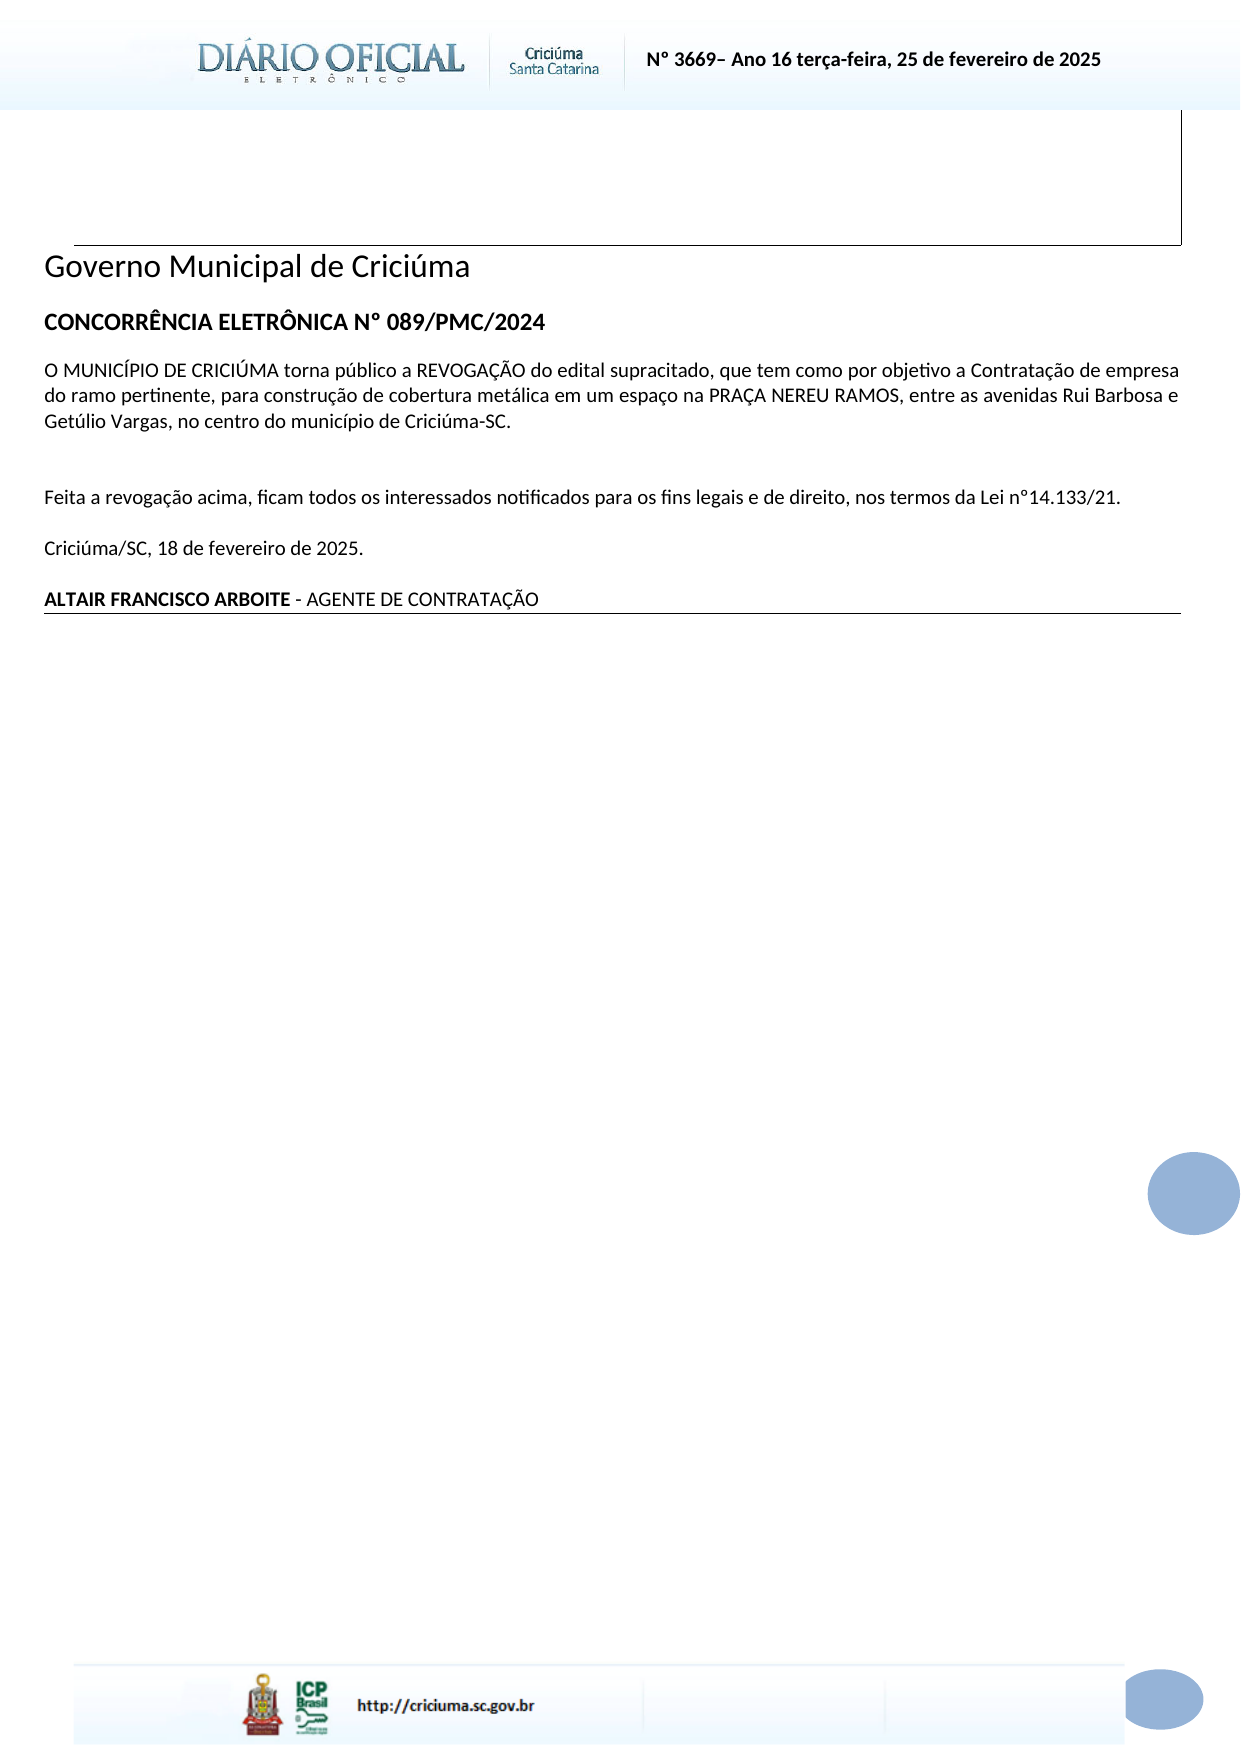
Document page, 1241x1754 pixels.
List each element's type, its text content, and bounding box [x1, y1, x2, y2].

text CONCORRÊNCIA ELETRÔNICA Nº 089/PMC/2024 [44, 306, 1181, 337]
text Governo Municipal de Criciúma [44, 245, 1128, 286]
text O MUNICÍPIO DE CRICIÚMA torna público a REVOGAÇÃO do edital supracitado, que tem como por objetivo a Contratação de empresa do ramo pertinente, para construção de cobertura metálica em um espaço na PRAÇA NEREU RAMOS, entre as avenidas Rui Barbosa e Getúlio Vargas, no centro do município de Criciúma-SC. [44, 357, 1181, 433]
text ALTAIR FRANCISCO ARBOITE - AGENTE DE CONTRATAÇÃO [44, 586, 1181, 613]
text Criciúma/SC, 18 de fevereiro de 2025. [44, 535, 1181, 560]
text Feita a revogação acima, ficam todos os interessados notificados para os fins legais e de direito, nos termos da Lei nº14.133/21. [44, 484, 1181, 509]
